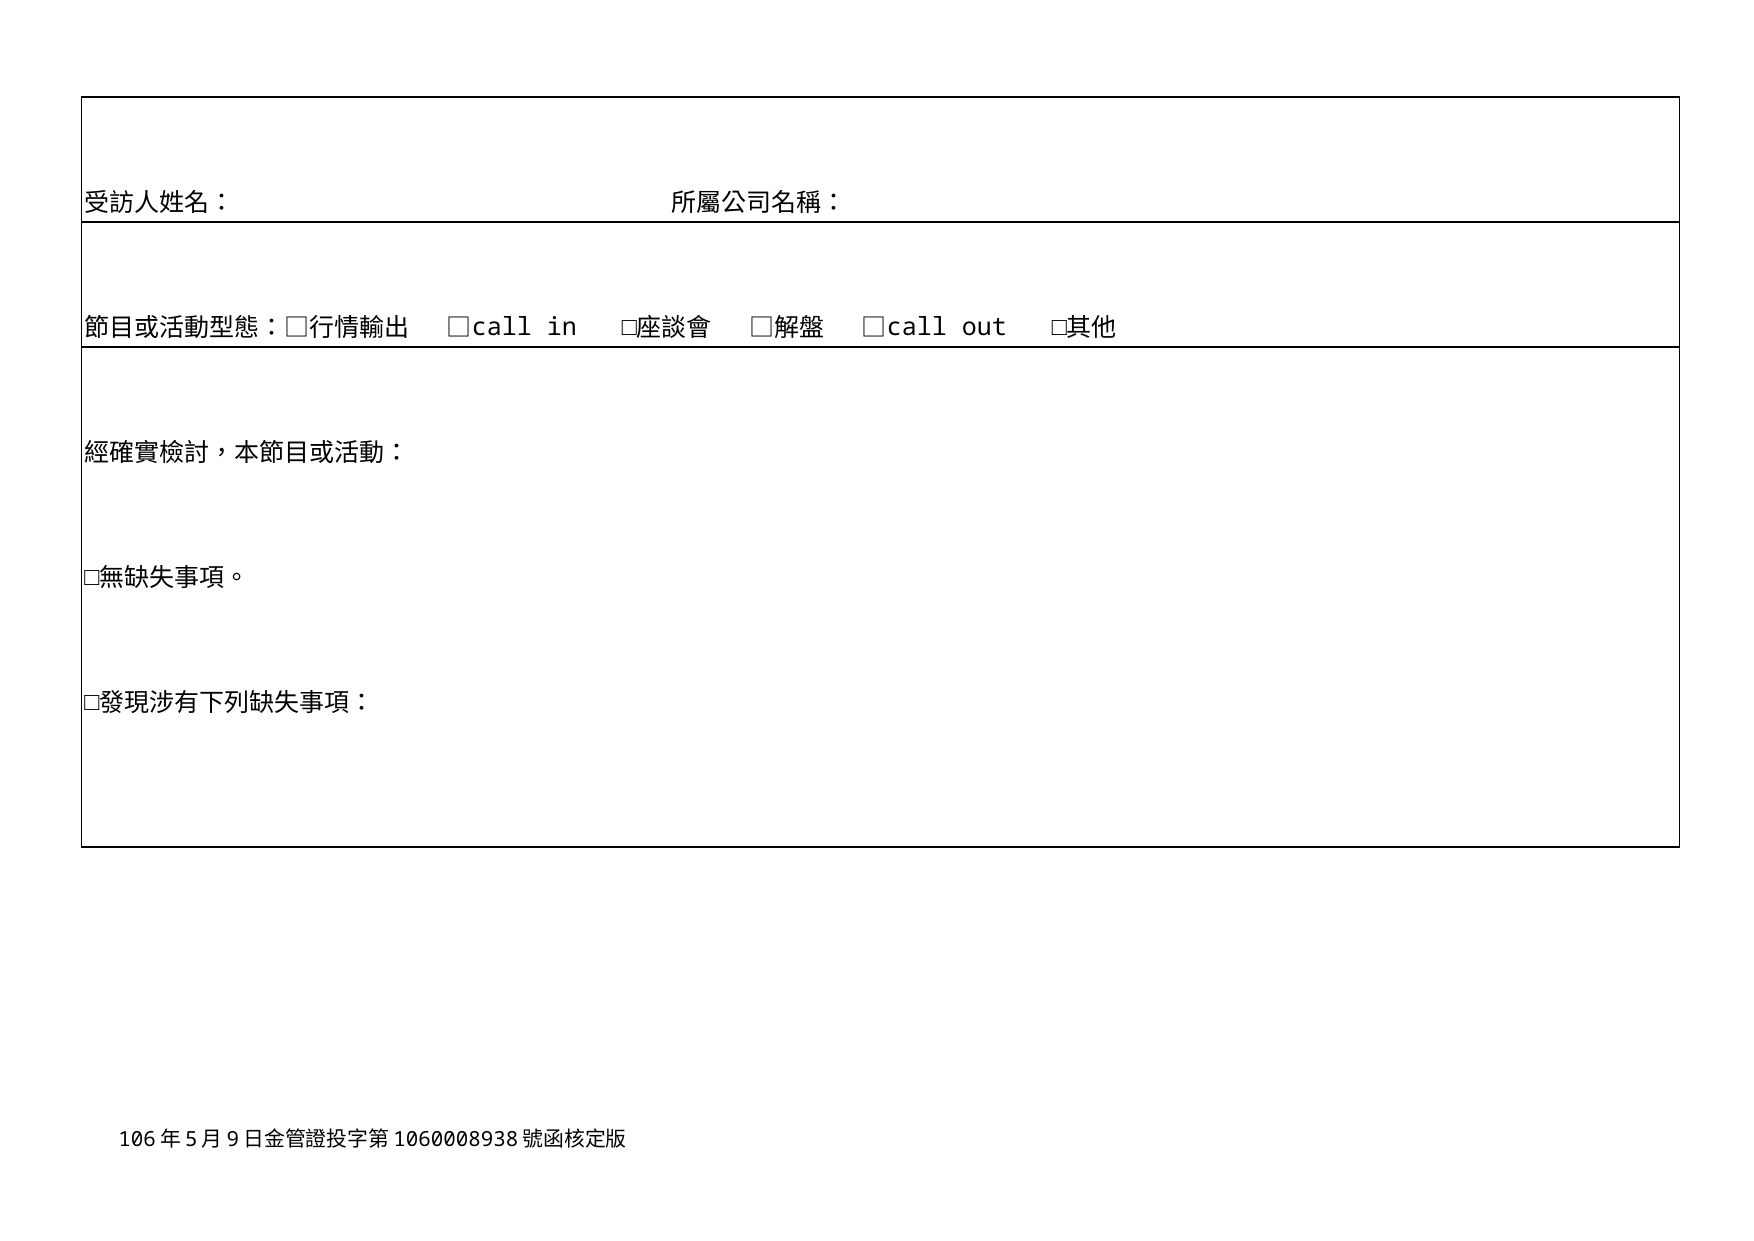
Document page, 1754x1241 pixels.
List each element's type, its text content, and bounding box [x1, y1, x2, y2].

table_cell 節目或活動型態：□行情輸出 □call in □座談會 □解盤 □call out □其他 [82, 223, 1679, 346]
table_cell 受訪人姓名： 所屬公司名稱： [82, 98, 1679, 221]
table_cell 經確實檢討，本節目或活動： □無缺失事項。 □發現涉有下列缺失事項： [82, 348, 1679, 846]
